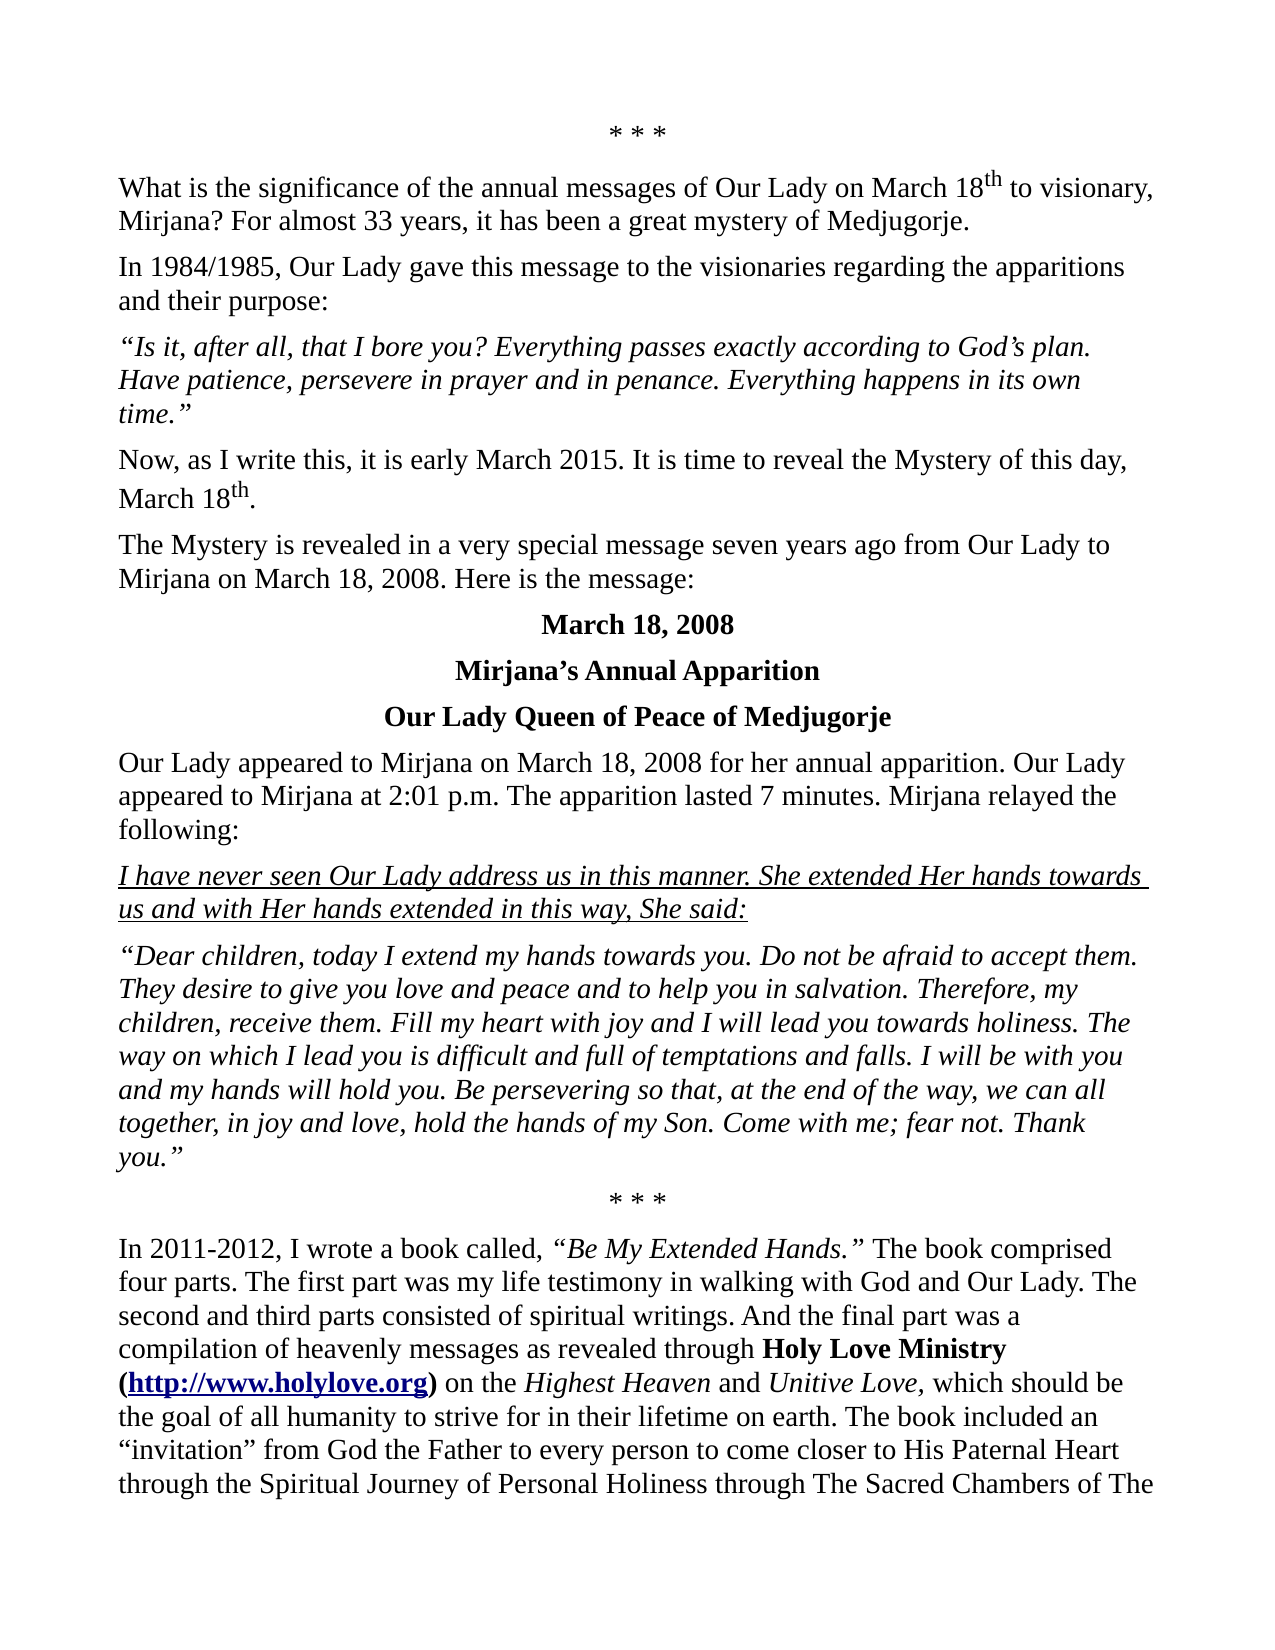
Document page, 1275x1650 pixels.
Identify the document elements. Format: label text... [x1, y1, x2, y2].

text March 18, 2008 [118, 607, 1157, 640]
text In 2011-2012, I wrote a book called, “Be My Extended Hands.” The book comprised four parts. The first part was my life testimony in walking with God and Our Lady. The second and third parts consisted of spiritual writings. And the final part was a compilation of heavenly messages as revealed through Holy Love Ministry (http://www.holylove.org) on the Highest Heaven and Unitive Love, which should be the goal of all humanity to strive for in their lifetime on earth. The book included an “invitation” from God the Father to every person to come closer to His Paternal Heart through the Spiritual Journey of Personal Holiness through The Sacred Chambers of The [118, 1231, 1157, 1499]
text I have never seen Our Lady address us in this manner. She extended Her hands towards us and with Her hands extended in this way, She said: [118, 858, 1157, 925]
text In 1984/1985, Our Lady gave this message to the visionaries regarding the apparitions and their purpose: [118, 249, 1157, 316]
text * * * [118, 118, 1157, 152]
text Mirjana’s Annual Apparition [118, 653, 1157, 686]
text “Is it, after all, that I bore you? Everything passes exactly according to God’s plan. Have patience, persevere in prayer and in penance. Everything happens in its own time.” [118, 329, 1157, 429]
text Our Lady Queen of Peace of Medjugorje [118, 699, 1157, 732]
text * * * [118, 1185, 1157, 1218]
text “Dear children, today I extend my hands towards you. Do not be afraid to accept them. They desire to give you love and peace and to help you in salvation. Therefore, my children, receive them. Fill my heart with joy and I will lead you towards holiness. The way on which I lead you is difficult and full of temptations and falls. I will be with you and my hands will hold you. Be persevering so that, at the end of the way, we can all together, in joy and love, hold the hands of my Son. Come with me; fear not. Thank you.” [118, 938, 1157, 1172]
text The Mystery is revealed in a very special message seven years ago from Our Lady to Mirjana on March 18, 2008. Here is the message: [118, 527, 1157, 594]
text Now, as I write this, it is early March 2015. It is time to reveal the Mystery of this day, March 18th. [118, 442, 1157, 515]
text What is the significance of the annual messages of Our Lady on March 18th to visionary, Mirjana? For almost 33 years, it has been a great mystery of Medjugorje. [118, 164, 1157, 237]
text Our Lady appeared to Mirjana on March 18, 2008 for her annual apparition. Our Lady appeared to Mirjana at 2:01 p.m. The apparition lasted 7 minutes. Mirjana relayed the following: [118, 745, 1157, 846]
